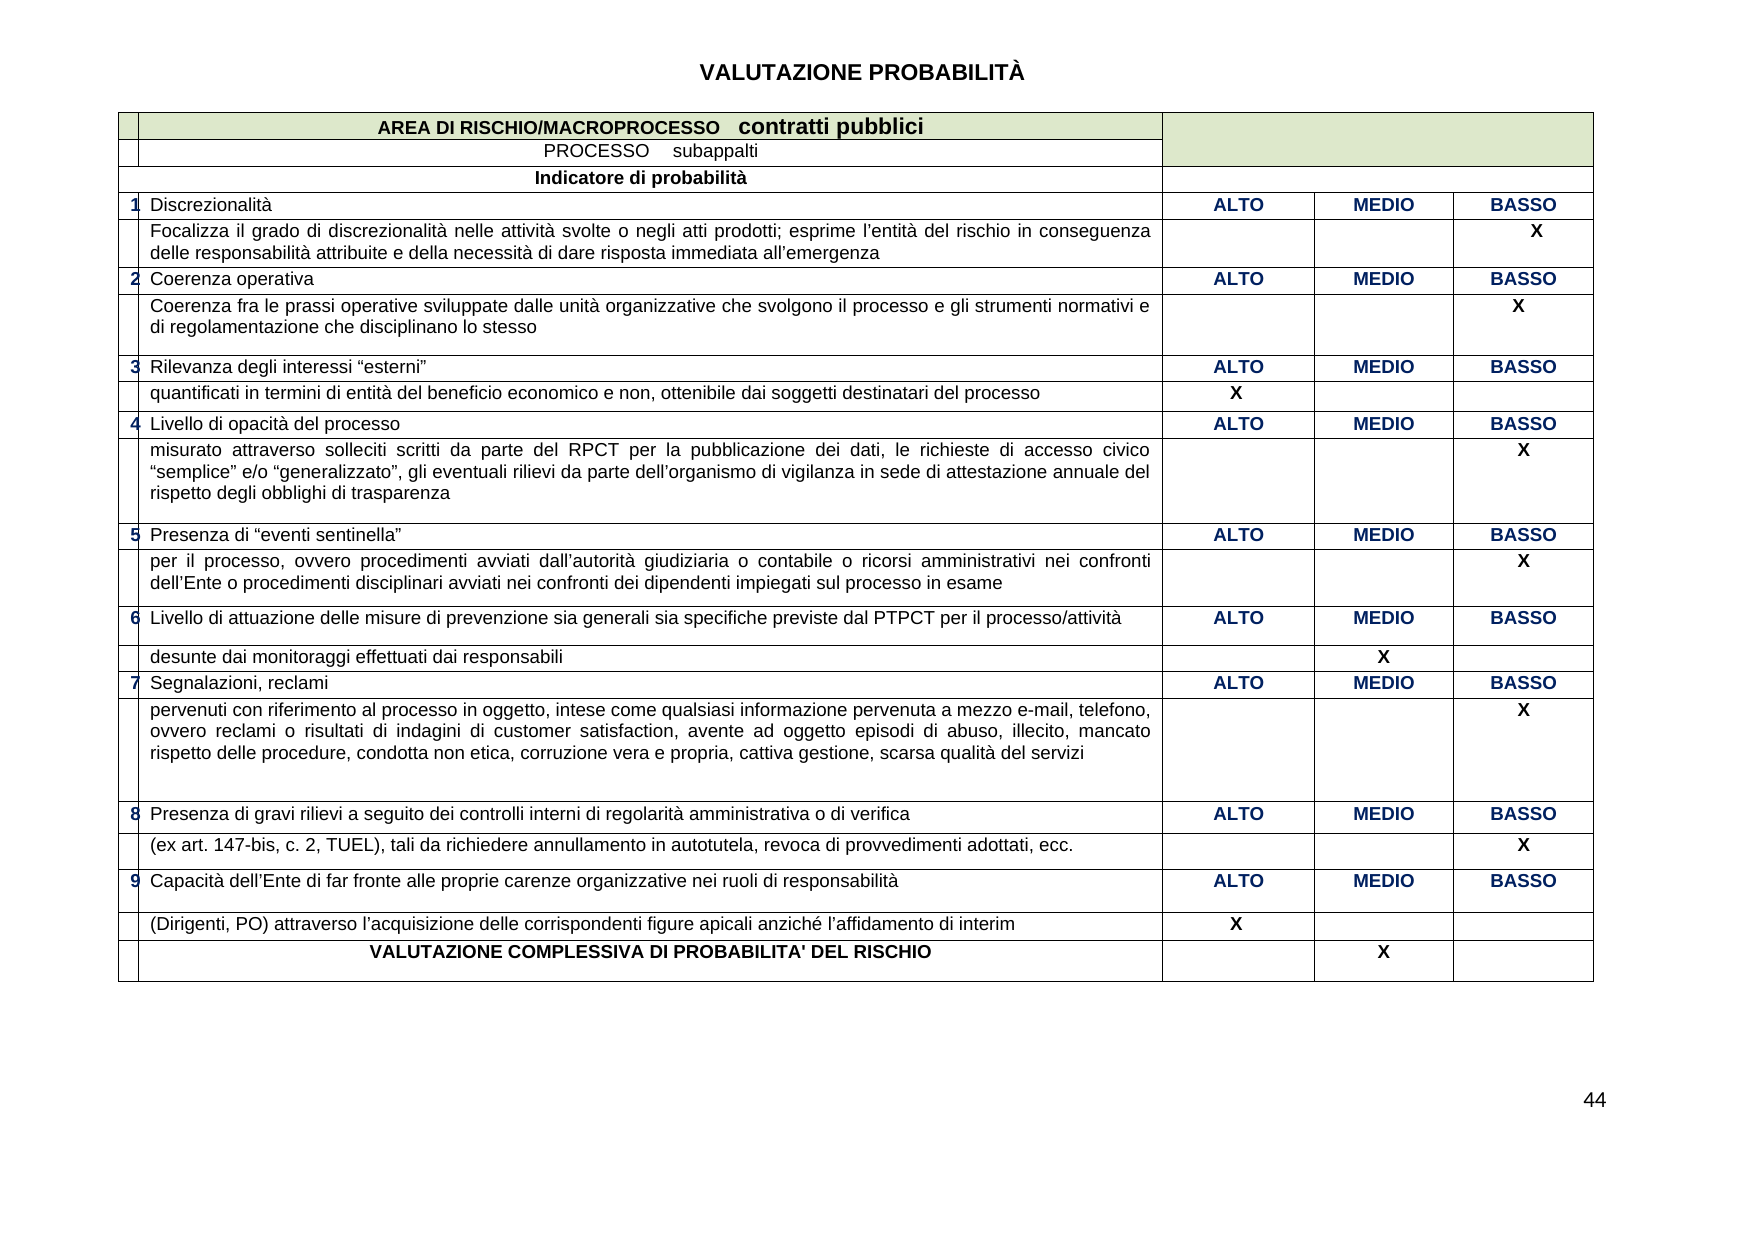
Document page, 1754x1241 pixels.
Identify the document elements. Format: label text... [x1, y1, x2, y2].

table_cell [1315, 382, 1453, 411]
table_cell BASSO [1454, 524, 1593, 549]
table_cell 9 [119, 870, 138, 912]
table_cell [1163, 834, 1314, 868]
table_cell desunte dai monitoraggi effettuati dai responsabili [139, 646, 1162, 671]
table_cell [1163, 941, 1314, 981]
table_cell MEDIO [1315, 802, 1453, 833]
table_cell [119, 913, 138, 940]
table_cell [1315, 550, 1453, 606]
table_cell [1454, 646, 1593, 671]
table_cell [1315, 220, 1453, 267]
table_cell per il processo, ovvero procedimenti avviati dall’autorità giudiziaria o contabile o ricorsi amministrativi nei confronti dell’Ente o procedimenti disciplinari avviati nei confronti dei dipendenti impiegati sul processo in esame [139, 550, 1162, 606]
table_cell pervenuti con riferimento al processo in oggetto, intese come qualsiasi informazione pervenuta a mezzo e-mail, telefono, ovvero reclami o risultati di indagini di customer satisfaction, avente ad oggetto episodi di abuso, illecito, mancato rispetto delle procedure, condotta non etica, corruzione vera e propria, cattiva gestione, scarsa qualità del servizi [139, 699, 1162, 801]
table_cell MEDIO [1315, 870, 1453, 912]
table_cell [119, 646, 138, 671]
table_cell [1163, 699, 1314, 801]
table_cell [1315, 834, 1453, 868]
table_cell MEDIO [1315, 356, 1453, 381]
table_cell X [1315, 646, 1453, 671]
table_cell X [1454, 439, 1593, 523]
table_cell [1315, 439, 1453, 523]
table_cell Rilevanza degli interessi “esterni” [139, 356, 1162, 381]
table_cell ALTO [1163, 412, 1314, 438]
table_cell X [1454, 220, 1593, 267]
table_cell X [1163, 382, 1314, 411]
table_cell 1 [119, 193, 138, 219]
table_cell [1163, 646, 1314, 671]
table_header [119, 113, 138, 139]
table_cell PROCESSO subappalti [139, 140, 1162, 166]
table_cell X [1454, 834, 1593, 868]
table_cell ALTO [1163, 870, 1314, 912]
table_cell Livello di opacità del processo [139, 412, 1162, 438]
table_cell MEDIO [1315, 672, 1453, 698]
table_cell X [1163, 913, 1314, 940]
table_cell BASSO [1454, 268, 1593, 293]
table_cell [1454, 382, 1593, 411]
table_cell 6 [119, 607, 138, 644]
table_cell Presenza di gravi rilievi a seguito dei controlli interni di regolarità amministrativa o di verifica [139, 802, 1162, 833]
table_cell Coerenza fra le prassi operative sviluppate dalle unità organizzative che svolgono il processo e gli strumenti normativi e di regolamentazione che disciplinano lo stesso [139, 295, 1162, 354]
table_cell quantificati in termini di entità del beneficio economico e non, ottenibile dai soggetti destinatari del processo [139, 382, 1162, 411]
table_cell (ex art. 147-bis, c. 2, TUEL), tali da richiedere annullamento in autotutela, revoca di provvedimenti adottati, ecc. [139, 834, 1162, 868]
table_cell BASSO [1454, 193, 1593, 219]
table_cell Coerenza operativa [139, 268, 1162, 293]
table_cell LIVELLO [1163, 167, 1593, 192]
table_cell Presenza di “eventi sentinella” [139, 524, 1162, 549]
table_cell 4 [119, 412, 138, 438]
table_cell [119, 941, 138, 981]
table_cell [1454, 913, 1593, 940]
table_cell VALUTAZIONE COMPLESSIVA DI PROBABILITA' DEL RISCHIO [139, 941, 1162, 981]
table_cell X [1315, 941, 1453, 981]
table_cell BASSO [1454, 672, 1593, 698]
table_cell BASSO [1454, 870, 1593, 912]
table_cell BASSO [1454, 802, 1593, 833]
table_cell ALTO [1163, 356, 1314, 381]
table_cell MEDIO [1315, 607, 1453, 644]
table_header [1163, 113, 1593, 166]
table_cell 7 [119, 672, 138, 698]
table_cell Focalizza il grado di discrezionalità nelle attività svolte o negli atti prodotti; esprime l’entità del rischio in conseguenza delle responsabilità attribuite e della necessità di dare risposta immediata all’emergenza [139, 220, 1162, 267]
table_cell ALTO [1163, 607, 1314, 644]
table_cell BASSO [1454, 607, 1593, 644]
table_cell misurato attraverso solleciti scritti da parte del RPCT per la pubblicazione dei dati, le richieste di accesso civico “semplice” e/o “generalizzato”, gli eventuali rilievi da parte dell’organismo di vigilanza in sede di attestazione annuale del rispetto degli obblighi di trasparenza [139, 439, 1162, 523]
table_cell [1315, 295, 1453, 354]
table_cell (Dirigenti, PO) attraverso l’acquisizione delle corrispondenti figure apicali anziché l’affidamento di interim [139, 913, 1162, 940]
table_cell X [1454, 699, 1593, 801]
table_cell ALTO [1163, 193, 1314, 219]
table_cell MEDIO [1315, 268, 1453, 293]
table_cell 2 [119, 268, 138, 293]
table_cell [119, 295, 138, 354]
table_cell [119, 834, 138, 868]
table_cell [119, 439, 138, 523]
table_cell 3 [119, 356, 138, 381]
table_cell Indicatore di probabilità [119, 167, 1162, 192]
table_cell Capacità dell’Ente di far fronte alle proprie carenze organizzative nei ruoli di responsabilità [139, 870, 1162, 912]
table_cell MEDIO [1315, 412, 1453, 438]
table_cell Discrezionalità [139, 193, 1162, 219]
table_cell 8 [119, 802, 138, 833]
table_cell [1454, 941, 1593, 981]
table_cell MEDIO [1315, 193, 1453, 219]
table_cell [119, 699, 138, 801]
table_cell X [1454, 295, 1593, 354]
table_cell [1163, 220, 1314, 267]
table_cell [1315, 913, 1453, 940]
table_cell MEDIO [1315, 524, 1453, 549]
table_cell [119, 220, 138, 267]
table_cell ALTO [1163, 268, 1314, 293]
table_cell BASSO [1454, 356, 1593, 381]
table_cell ALTO [1163, 672, 1314, 698]
table_cell [1163, 439, 1314, 523]
table_cell Segnalazioni, reclami [139, 672, 1162, 698]
table_cell ALTO [1163, 524, 1314, 549]
table_cell [1163, 550, 1314, 606]
table_cell [1315, 699, 1453, 801]
table_cell 5 [119, 524, 138, 549]
table_cell [1163, 295, 1314, 354]
table_header AREA DI RISCHIO/MACROPROCESSO contratti pubblici [139, 113, 1162, 139]
table_cell [119, 550, 138, 606]
table_cell [119, 382, 138, 411]
table_cell ALTO [1163, 802, 1314, 833]
table_cell [119, 140, 138, 166]
text VALUTAZIONE PROBABILITÀ [118, 59, 1606, 85]
table_cell Livello di attuazione delle misure di prevenzione sia generali sia specifiche previste dal PTPCT per il processo/attività [139, 607, 1162, 644]
table_cell BASSO [1454, 412, 1593, 438]
table_cell X [1454, 550, 1593, 606]
